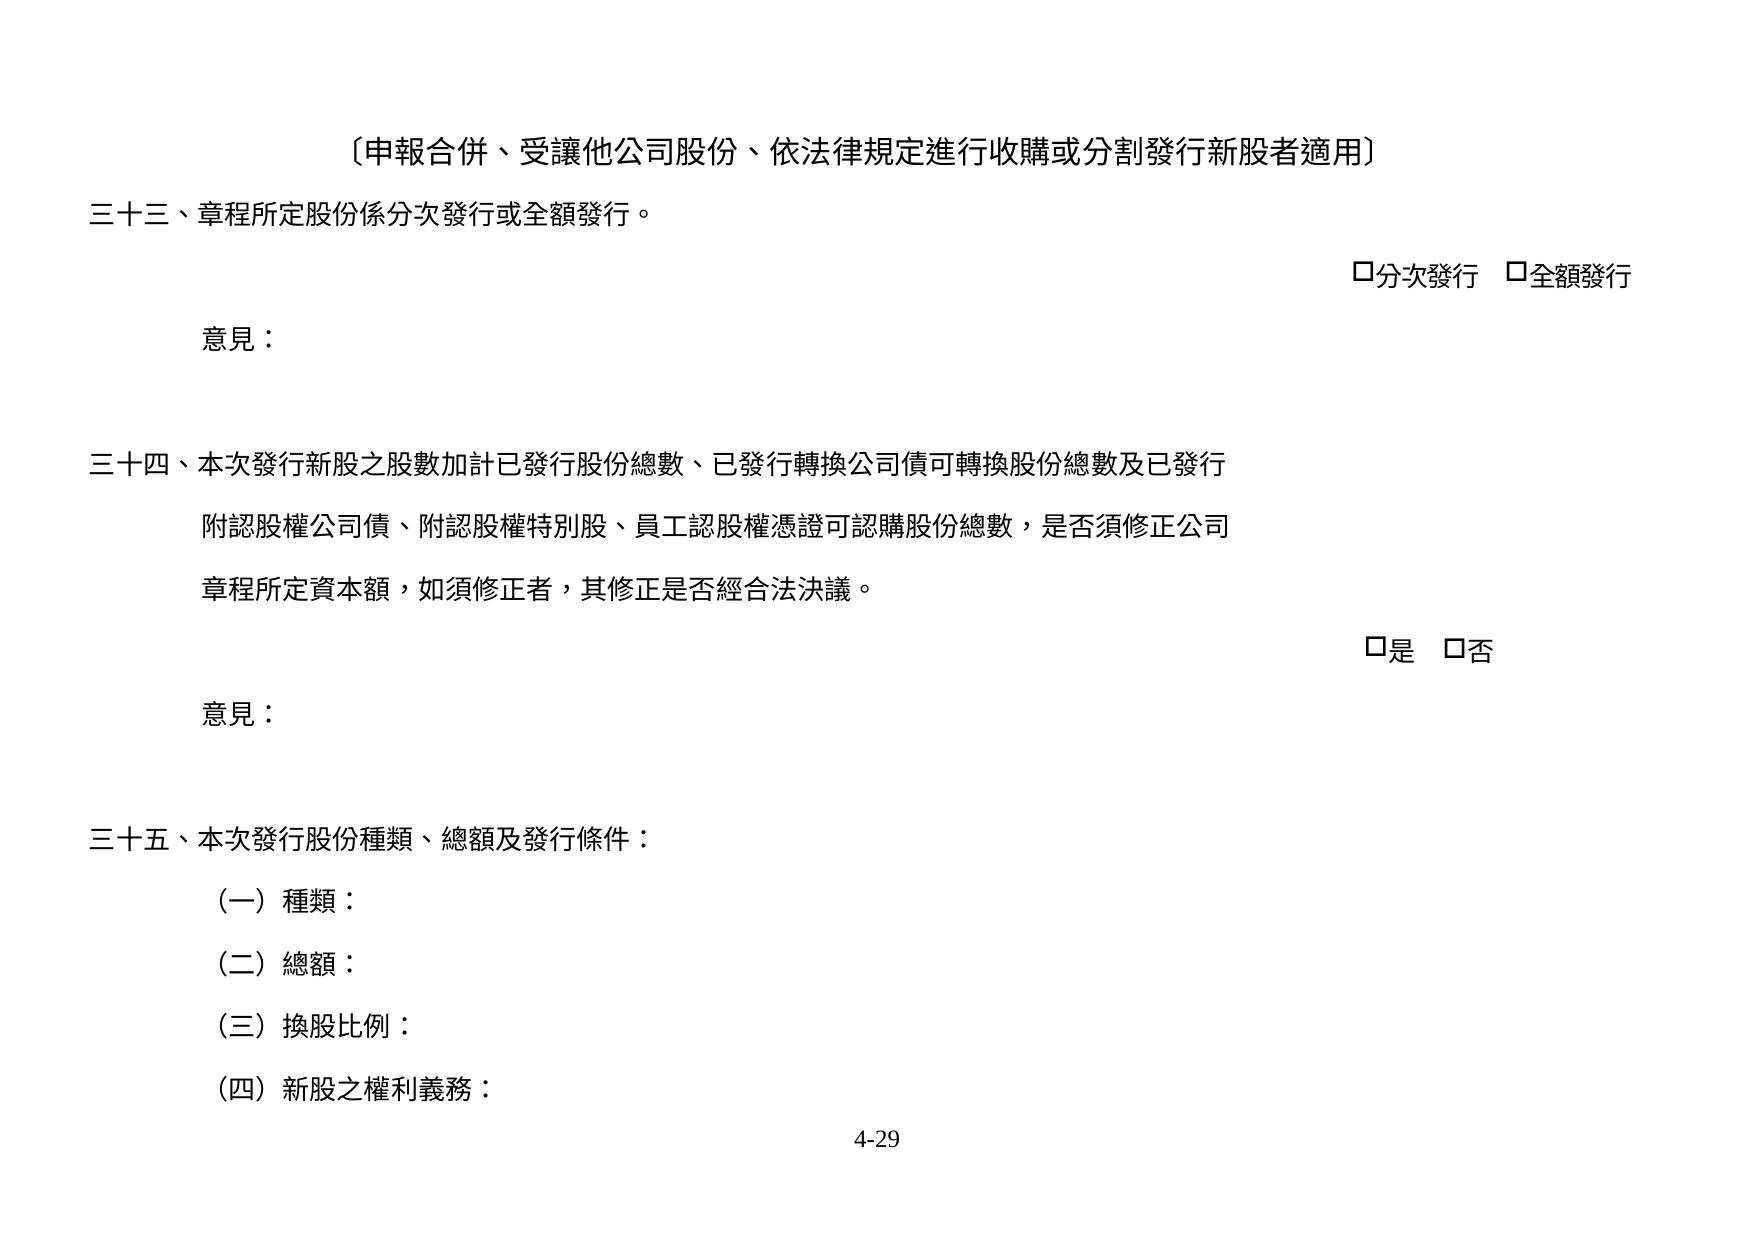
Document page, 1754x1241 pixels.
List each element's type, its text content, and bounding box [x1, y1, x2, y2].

text 三十四、本次發行新股之股數加計已發行股份總數、已發行轉換公司債可轉換股份總數及已發行附認股權公司債、附認股權特別股、員工認股權憑證可認購股份總數，是否須修正公司章程所定資本額，如須修正者，其修正是否經合法決議。 [89, 421, 1239, 608]
text （一）種類： [176, 858, 1638, 921]
text 意見： [201, 671, 1638, 733]
text （三）換股比例： [176, 983, 1638, 1046]
text 三十三、章程所定股份係分次發行或全額發行。 [89, 171, 1638, 233]
text 三十五、本次發行股份種類、總額及發行條件： [89, 796, 1638, 858]
text 是 否 [1364, 608, 1638, 671]
text 意見： [182, 296, 1638, 358]
text 〔申報合併、受讓他公司股份、依法律規定進行收購或分割發行新股者適用〕 [89, 108, 1638, 171]
text （四）新股之權利義務： [176, 1046, 1638, 1108]
text 分次發行 全額發行 [1351, 233, 1638, 296]
text （二）總額： [176, 921, 1638, 983]
